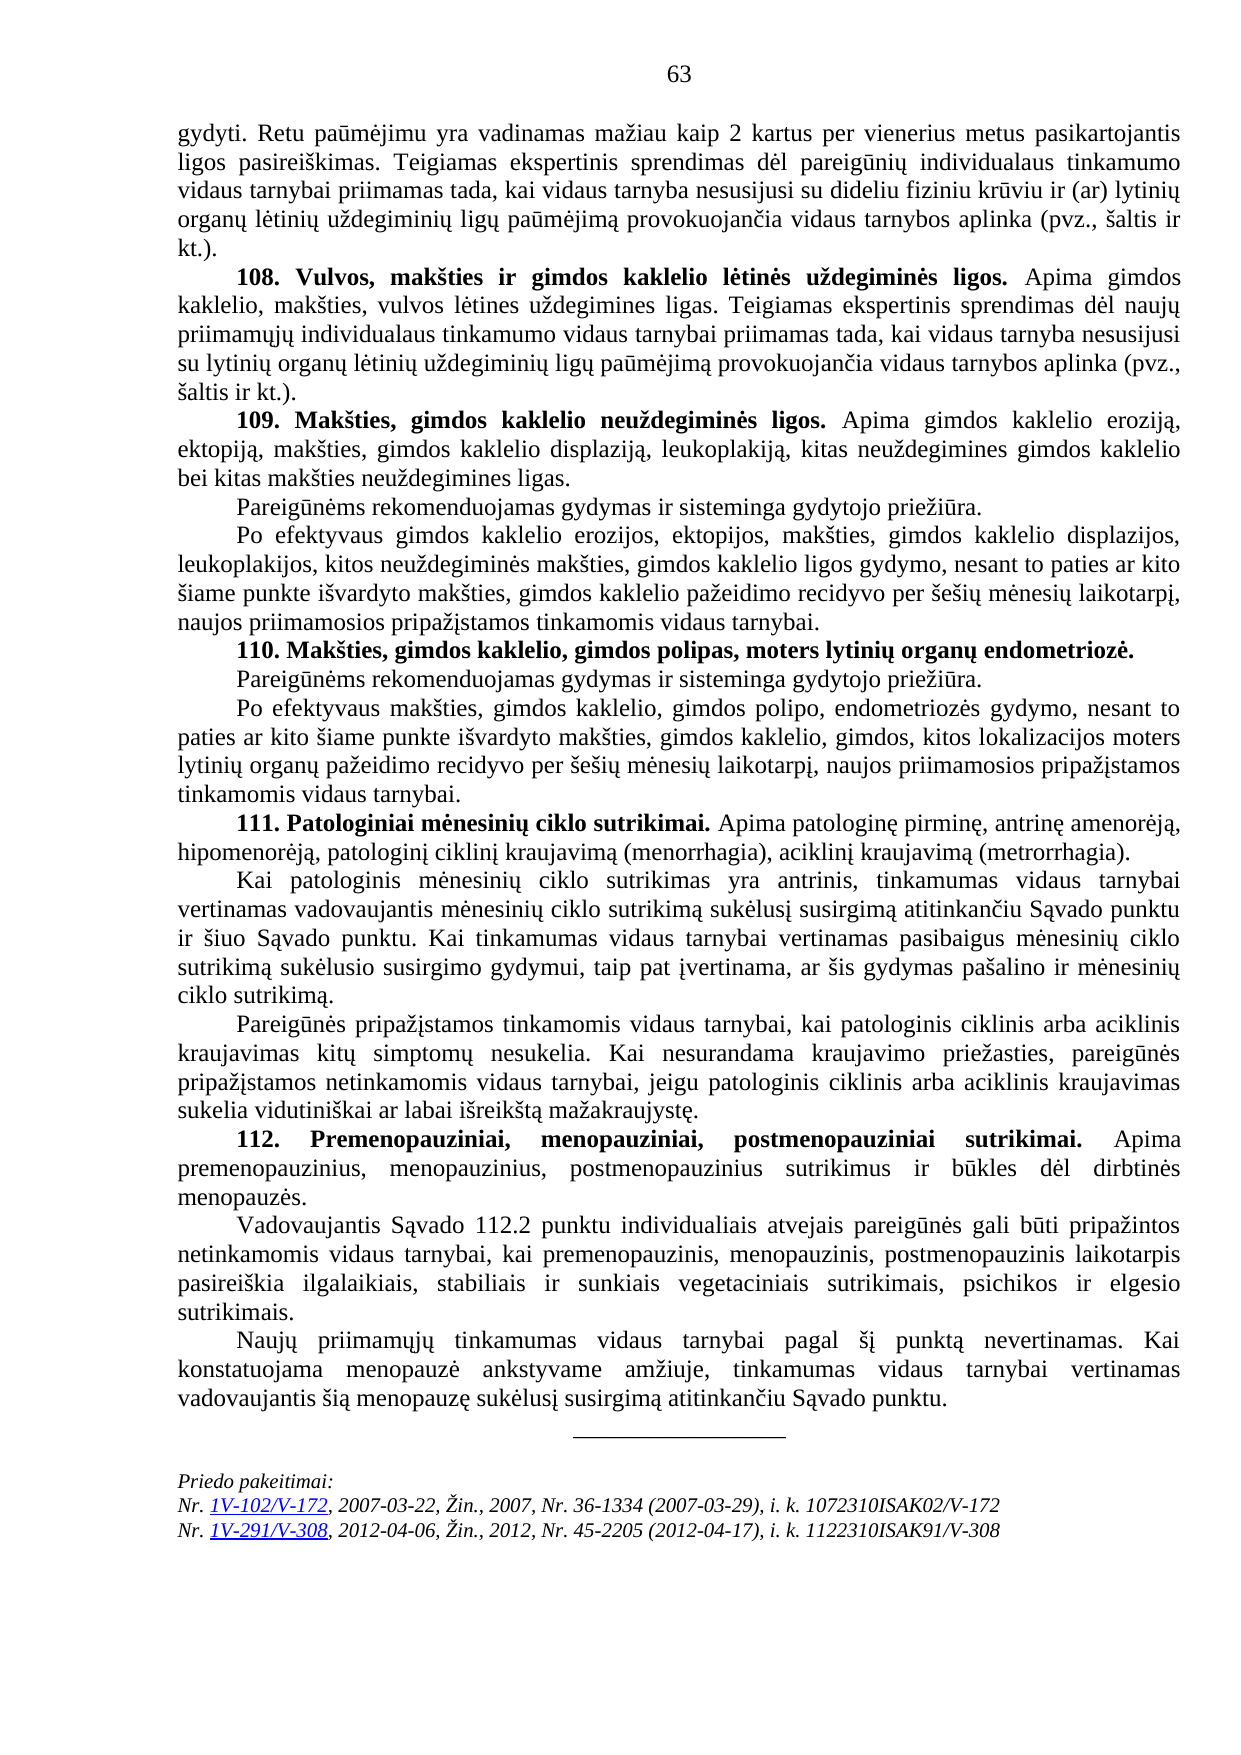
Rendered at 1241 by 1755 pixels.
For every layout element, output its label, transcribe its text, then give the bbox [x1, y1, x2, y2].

text Po efektyvaus makšties, gimdos kaklelio, gimdos polipo, endometriozės gydymo, nesant to paties ar kito šiame punkte išvardyto makšties, gimdos kaklelio, gimdos, kitos lokalizacijos moters lytinių organų pažeidimo recidyvo per šešių mėnesių laikotarpį, naujos priimamosios pripažįstamos tinkamomis vidaus tarnybai. [177, 693, 1181, 808]
text Po efektyvaus gimdos kaklelio erozijos, ektopijos, makšties, gimdos kaklelio displazijos, leukoplakijos, kitos neuždegiminės makšties, gimdos kaklelio ligos gydymo, nesant to paties ar kito šiame punkte išvardyto makšties, gimdos kaklelio pažeidimo recidyvo per šešių mėnesių laikotarpį, naujos priimamosios pripažįstamos tinkamomis vidaus tarnybai. [177, 521, 1181, 636]
text gydyti. Retu paūmėjimu yra vadinamas mažiau kaip 2 kartus per vienerius metus pasikartojantis ligos pasireiškimas. Teigiamas ekspertinis sprendimas dėl pareigūnių individualaus tinkamumo vidaus tarnybai priimamas tada, kai vidaus tarnyba nesusijusi su dideliu fiziniu krūviu ir (ar) lytinių organų lėtinių uždegiminių ligų paūmėjimą provokuojančia vidaus tarnybos aplinka (pvz., šaltis ir kt.). [177, 118, 1181, 262]
text 109. Makšties, gimdos kaklelio neuždegiminės ligos. Apima gimdos kaklelio eroziją, ektopiją, makšties, gimdos kaklelio displaziją, leukoplakiją, kitas neuždegimines gimdos kaklelio bei kitas makšties neuždegimines ligas. [177, 406, 1181, 492]
text Naujų priimamųjų tinkamumas vidaus tarnybai pagal šį punktą nevertinamas. Kai konstatuojama menopauzė ankstyvame amžiuje, tinkamumas vidaus tarnybai vertinamas vadovaujantis šią menopauzę sukėlusį susirgimą atitinkančiu Sąvado punktu. [177, 1326, 1181, 1412]
text 111. Patologiniai mėnesinių ciklo sutrikimai. Apima patologinę pirminę, antrinę amenorėją, hipomenorėją, patologinį ciklinį kraujavimą (menorrhagia), aciklinį kraujavimą (metrorrhagia). [177, 808, 1181, 866]
text Priedo pakeitimai: [177, 1469, 1181, 1493]
text 112. Premenopauziniai, menopauziniai, postmenopauziniai sutrikimai. Apima premenopauzinius, menopauzinius, postmenopauzinius sutrikimus ir būkles dėl dirbtinės menopauzės. [177, 1124, 1181, 1211]
text Vadovaujantis Sąvado 112.2 punktu individualiais atvejais pareigūnės gali būti pripažintos netinkamomis vidaus tarnybai, kai premenopauzinis, menopauzinis, postmenopauzinis laikotarpis pasireiškia ilgalaikiais, stabiliais ir sunkiais vegetaciniais sutrikimais, psichikos ir elgesio sutrikimais. [177, 1211, 1181, 1326]
text _________________ [177, 1412, 1181, 1441]
text Pareigūnėms rekomenduojamas gydymas ir sisteminga gydytojo priežiūra. [177, 664, 1181, 693]
text 110. Makšties, gimdos kaklelio, gimdos polipas, moters lytinių organų endometriozė. [177, 636, 1181, 664]
text Nr. 1V-102/V-172, 2007-03-22, Žin., 2007, Nr. 36-1334 (2007-03-29), i. k. 1072310ISAK02/V-172 [177, 1493, 1181, 1517]
text Nr. 1V-291/V-308, 2012-04-06, Žin., 2012, Nr. 45-2205 (2012-04-17), i. k. 1122310ISAK91/V-308 [177, 1517, 1181, 1542]
text Pareigūnėms rekomenduojamas gydymas ir sisteminga gydytojo priežiūra. [177, 492, 1181, 521]
text Kai patologinis mėnesinių ciklo sutrikimas yra antrinis, tinkamumas vidaus tarnybai vertinamas vadovaujantis mėnesinių ciklo sutrikimą sukėlusį susirgimą atitinkančiu Sąvado punktu ir šiuo Sąvado punktu. Kai tinkamumas vidaus tarnybai vertinamas pasibaigus mėnesinių ciklo sutrikimą sukėlusio susirgimo gydymui, taip pat įvertinama, ar šis gydymas pašalino ir mėnesinių ciklo sutrikimą. [177, 866, 1181, 1009]
text 108. Vulvos, makšties ir gimdos kaklelio lėtinės uždegiminės ligos. Apima gimdos kaklelio, makšties, vulvos lėtines uždegimines ligas. Teigiamas ekspertinis sprendimas dėl naujų priimamųjų individualaus tinkamumo vidaus tarnybai priimamas tada, kai vidaus tarnyba nesusijusi su lytinių organų lėtinių uždegiminių ligų paūmėjimą provokuojančia vidaus tarnybos aplinka (pvz., šaltis ir kt.). [177, 262, 1181, 406]
text Pareigūnės pripažįstamos tinkamomis vidaus tarnybai, kai patologinis ciklinis arba aciklinis kraujavimas kitų simptomų nesukelia. Kai nesurandama kraujavimo priežasties, pareigūnės pripažįstamos netinkamomis vidaus tarnybai, jeigu patologinis ciklinis arba aciklinis kraujavimas sukelia vidutiniškai ar labai išreikštą mažakraujystę. [177, 1009, 1181, 1124]
